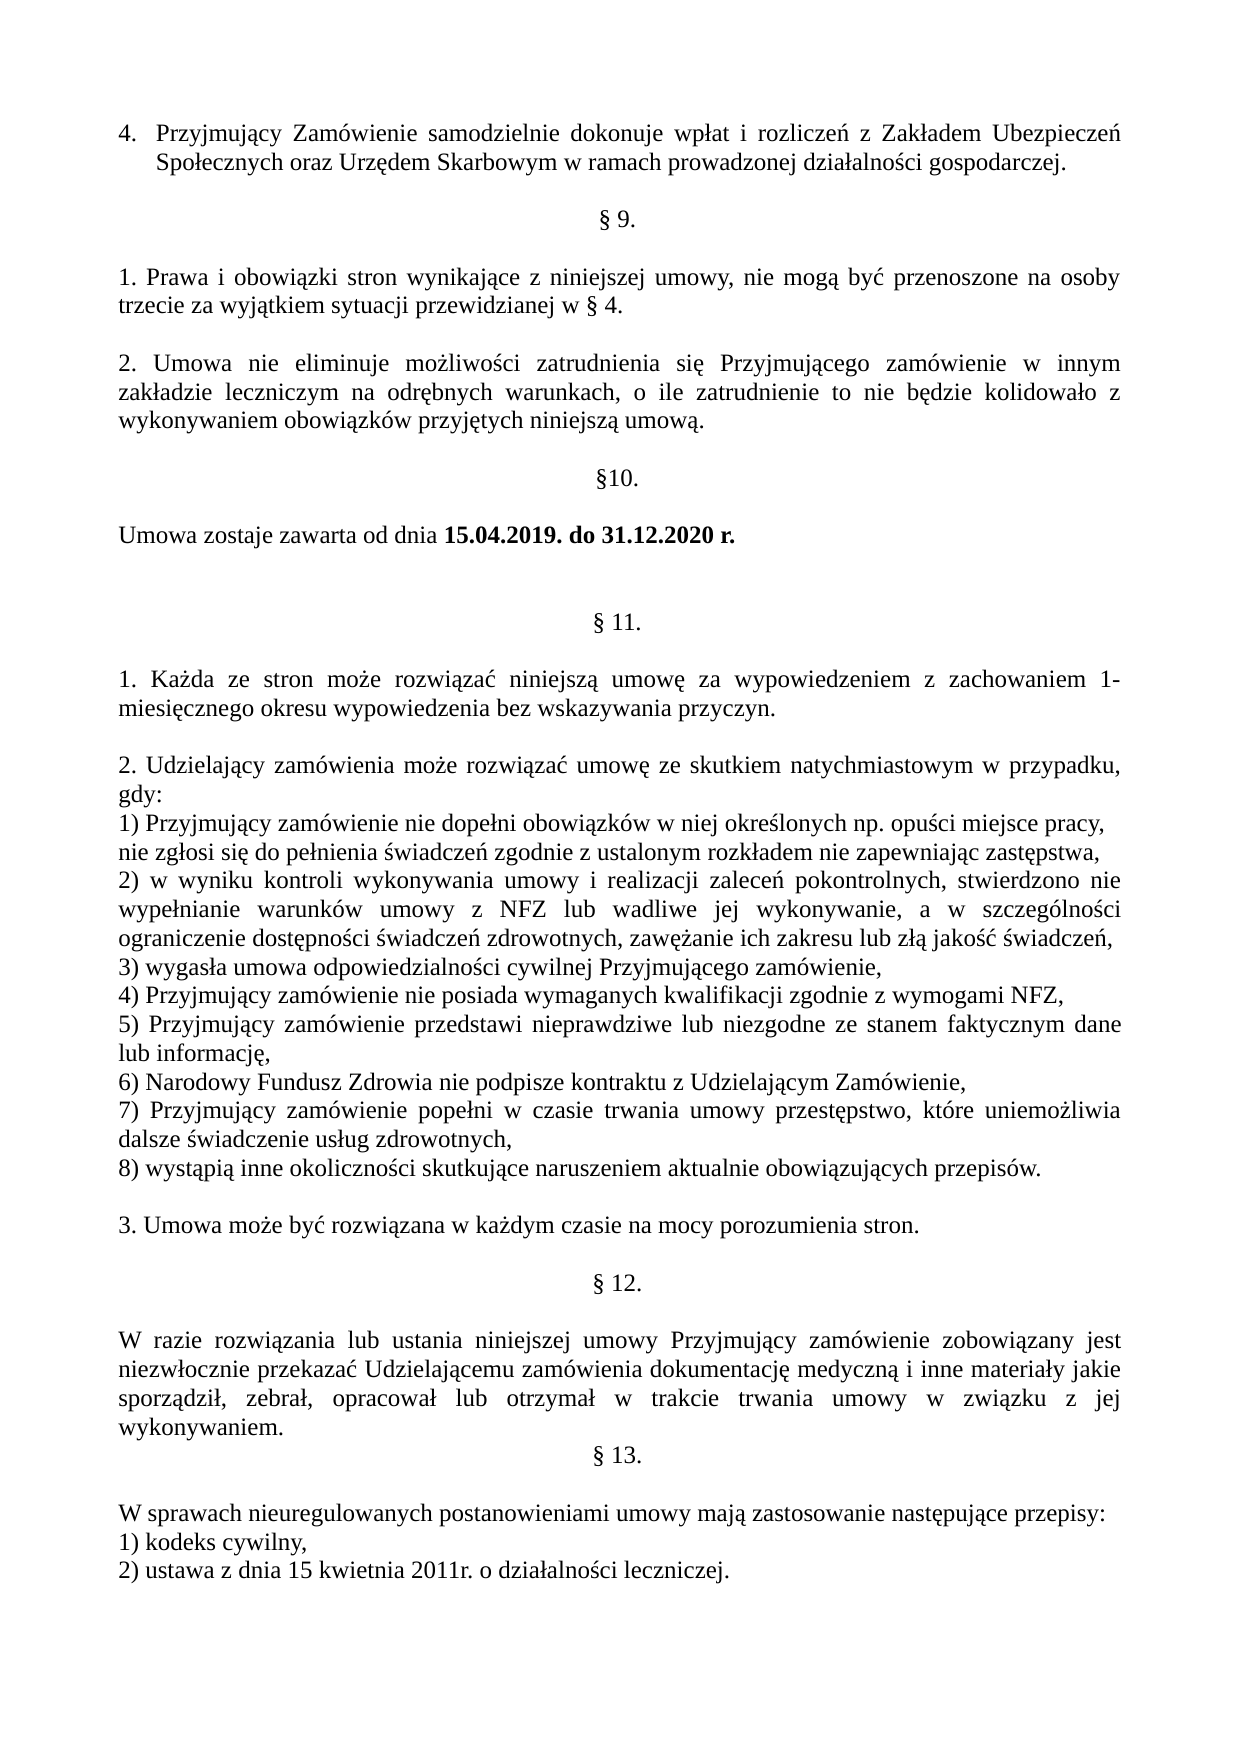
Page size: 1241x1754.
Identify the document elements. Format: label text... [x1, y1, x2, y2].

text 3. Umowa może być rozwiązana w każdym czasie na mocy porozumienia stron. [118, 1211, 1122, 1239]
text W razie rozwiązania lub ustania niniejszej umowy Przyjmujący zamówienie zobowiązany jest niezwłocznie przekazać Udzielającemu zamówienia dokumentację medyczną i inne materiały jakie sporządził, zebrał, opracował lub otrzymał w trakcie trwania umowy w związku z jej wykonywaniem. [118, 1326, 1122, 1441]
text 2. Umowa nie eliminuje możliwości zatrudnienia się Przyjmującego zamówienie w innym zakładzie leczniczym na odrębnych warunkach, o ile zatrudnienie to nie będzie kolidowało z wykonywaniem obowiązków przyjętych niniejszą umową. [118, 348, 1122, 434]
text 6) Narodowy Fundusz Zdrowia nie podpisze kontraktu z Udzielającym Zamówienie, [118, 1067, 1122, 1096]
text § 11. [118, 607, 1122, 636]
text 7) Przyjmujący zamówienie popełni w czasie trwania umowy przestępstwo, które uniemożliwia dalsze świadczenie usług zdrowotnych, [118, 1096, 1122, 1153]
text 1) Przyjmujący zamówienie nie dopełni obowiązków w niej określonych np. opuści miejsce pracy, [118, 808, 1122, 837]
list Przyjmujący Zamówienie samodzielnie dokonuje wpłat i rozliczeń z Zakładem Ubezpieczeń Społecznych oraz Urzędem Skarbowym w ramach prowadzonej działalności gospodarczej. [118, 118, 1122, 176]
text 4) Przyjmujący zamówienie nie posiada wymaganych kwalifikacji zgodnie z wymogami NFZ, [118, 981, 1122, 1009]
text W sprawach nieuregulowanych postanowieniami umowy mają zastosowanie następujące przepisy: [118, 1498, 1122, 1527]
text nie zgłosi się do pełnienia świadczeń zgodnie z ustalonym rozkładem nie zapewniając zastępstwa, [118, 837, 1122, 866]
text § 13. [118, 1441, 1122, 1469]
text 2. Udzielający zamówienia może rozwiązać umowę ze skutkiem natychmiastowym w przypadku, gdy: [118, 751, 1122, 808]
text 5) Przyjmujący zamówienie przedstawi nieprawdziwe lub niezgodne ze stanem faktycznym dane lub informację, [118, 1009, 1122, 1067]
text 1) kodeks cywilny, [118, 1527, 1122, 1556]
text 2) ustawa z dnia 15 kwietnia 2011r. o działalności leczniczej. [118, 1556, 1122, 1584]
text Umowa zostaje zawarta od dnia 15.04.2019. do 31.12.2020 r. [118, 521, 1122, 549]
text § 12. [118, 1268, 1122, 1297]
text 2) w wyniku kontroli wykonywania umowy i realizacji zaleceń pokontrolnych, stwierdzono nie wypełnianie warunków umowy z NFZ lub wadliwe jej wykonywanie, a w szczególności ograniczenie dostępności świadczeń zdrowotnych, zawężanie ich zakresu lub złą jakość świadczeń, [118, 866, 1122, 952]
text §10. [118, 463, 1122, 492]
text 8) wystąpią inne okoliczności skutkujące naruszeniem aktualnie obowiązujących przepisów. [118, 1153, 1122, 1182]
text § 9. [118, 204, 1122, 233]
text 3) wygasła umowa odpowiedzialności cywilnej Przyjmującego zamówienie, [118, 952, 1122, 981]
text 1. Każda ze stron może rozwiązać niniejszą umowę za wypowiedzeniem z zachowaniem 1-miesięcznego okresu wypowiedzenia bez wskazywania przyczyn. [118, 664, 1122, 722]
text 1. Prawa i obowiązki stron wynikające z niniejszej umowy, nie mogą być przenoszone na osoby trzecie za wyjątkiem sytuacji przewidzianej w § 4. [118, 262, 1122, 319]
